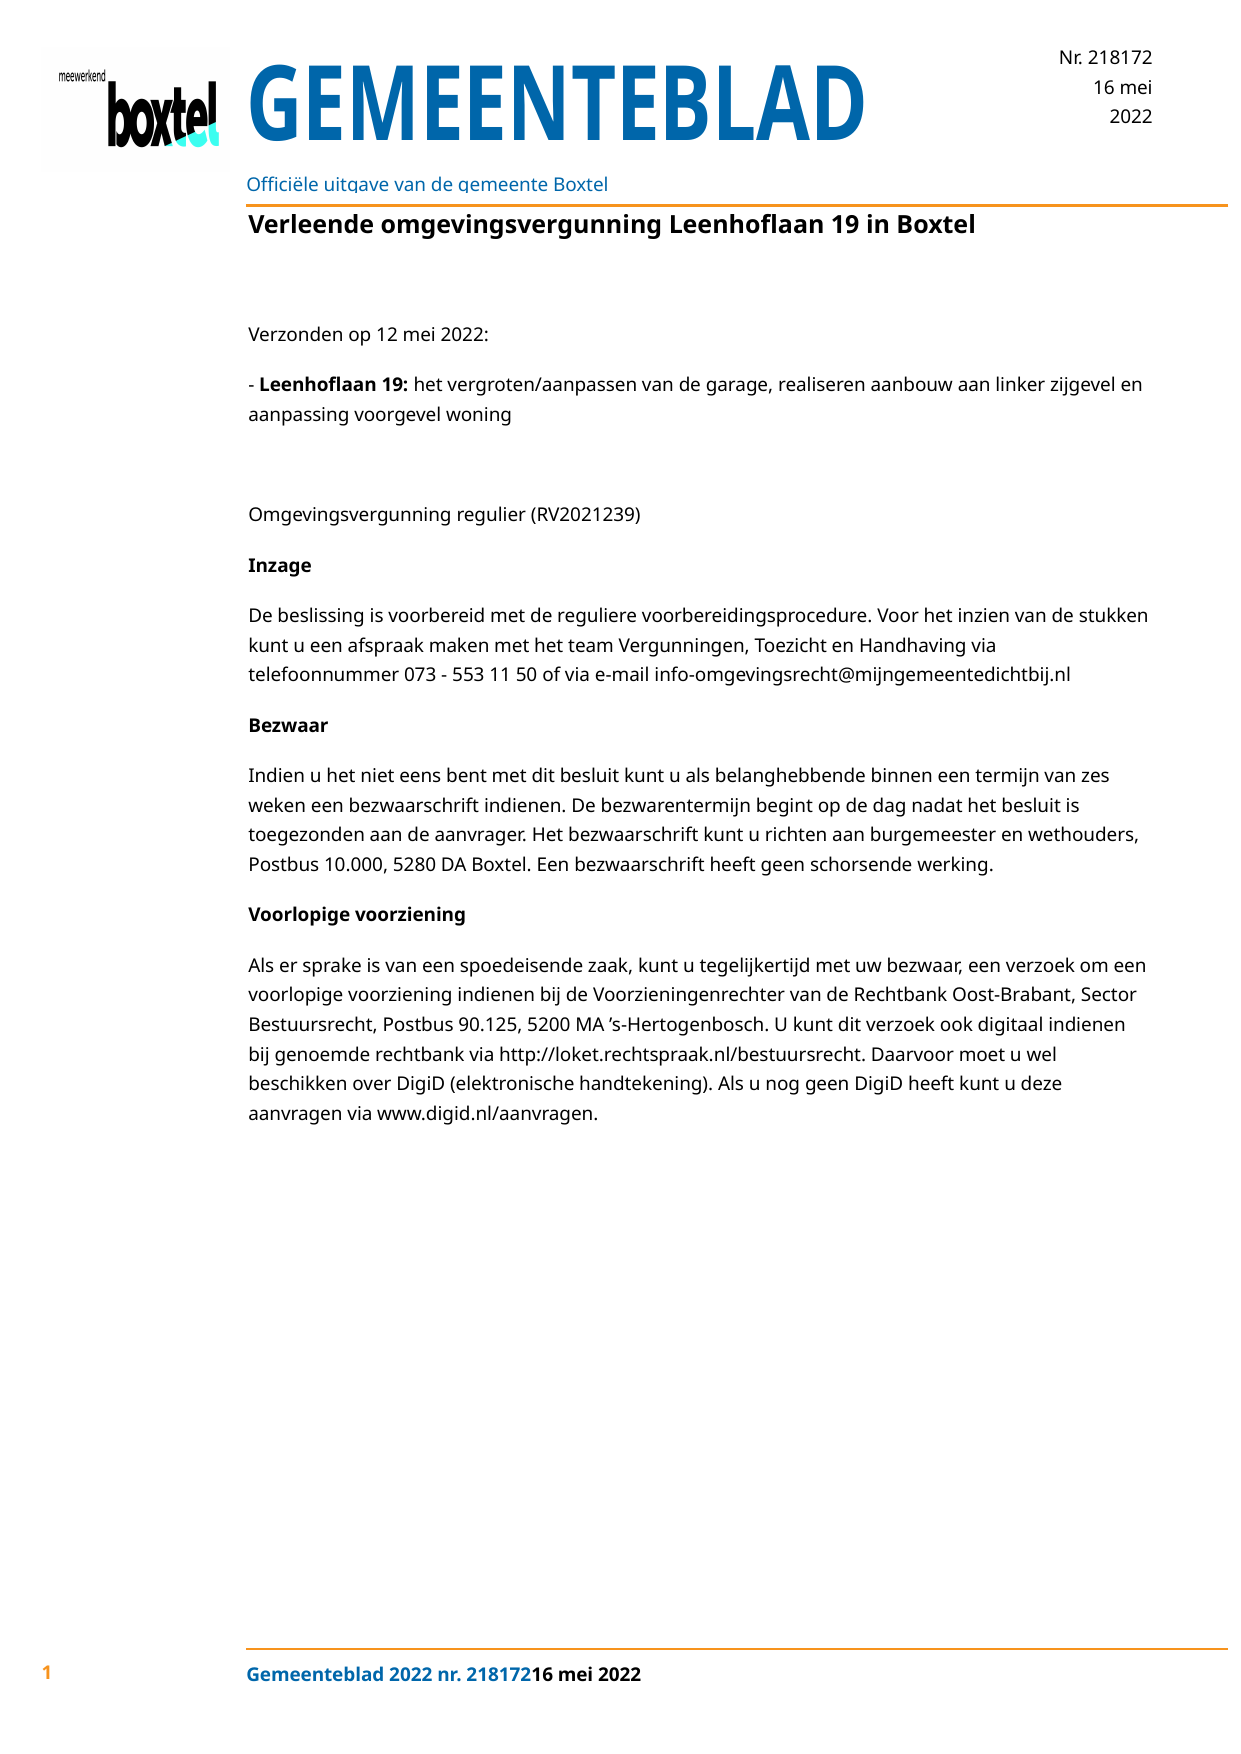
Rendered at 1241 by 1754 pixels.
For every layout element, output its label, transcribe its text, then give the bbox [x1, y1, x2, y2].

text Verzonden op 12 mei 2022: [248, 321, 1152, 346]
text Verleende omgevingsvergunning Leenhoflaan 19 in Boxtel [248, 207, 1152, 241]
text Indien u het niet eens bent met dit besluit kunt u als belanghebbende binnen een termijn van zes weken een bezwaarschrift indienen. De bezwarentermijn begint op de dag nadat het besluit is toegezonden aan de aanvrager. Het bezwaarschrift kunt u richten aan burgemeester en wethouders, Postbus 10.000, 5280 DA Boxtel. Een bezwaarschrift heeft geen schorsende werking. [248, 762, 1152, 877]
text De beslissing is voorbereid met de reguliere voorbereidingsprocedure. Voor het inzien van de stukken kunt u een afspraak maken met het team Vergunningen, Toezicht en Handhaving via telefoonnummer 073 - 553 11 50 of via e-mail info-omgevingsrecht@mijngemeentedichtbij.nl [248, 602, 1152, 687]
text Voorlopige voorziening [248, 902, 1152, 927]
picture [41, 47, 231, 172]
text Bezwaar [248, 712, 1152, 738]
text - Leenhoflaan 19: het vergroten/aanpassen van de garage, realiseren aanbouw aan linker zijgevel en aanpassing voorgevel woning [248, 371, 1152, 426]
text Omgevingsvergunning regulier (RV2021239) [248, 502, 1152, 527]
text Inzage [248, 552, 1152, 578]
text Als er sprake is van een spoedeisende zaak, kunt u tegelijkertijd met uw bezwaar, een verzoek om een voorlopige voorziening indienen bij de Voorzieningenrechter van de Rechtbank Oost-Brabant, Sector Bestuursrecht, Postbus 90.125, 5200 MA ’s-Hertogenbosch. U kunt dit verzoek ook digitaal indienen bij genoemde rechtbank via http://loket.rechtspraak.nl/bestuursrecht. Daarvoor moet u wel beschikken over DigiD (elektronische handtekening). Als u nog geen DigiD heeft kunt u deze aanvragen via www.digid.nl/aanvragen. [248, 952, 1152, 1126]
